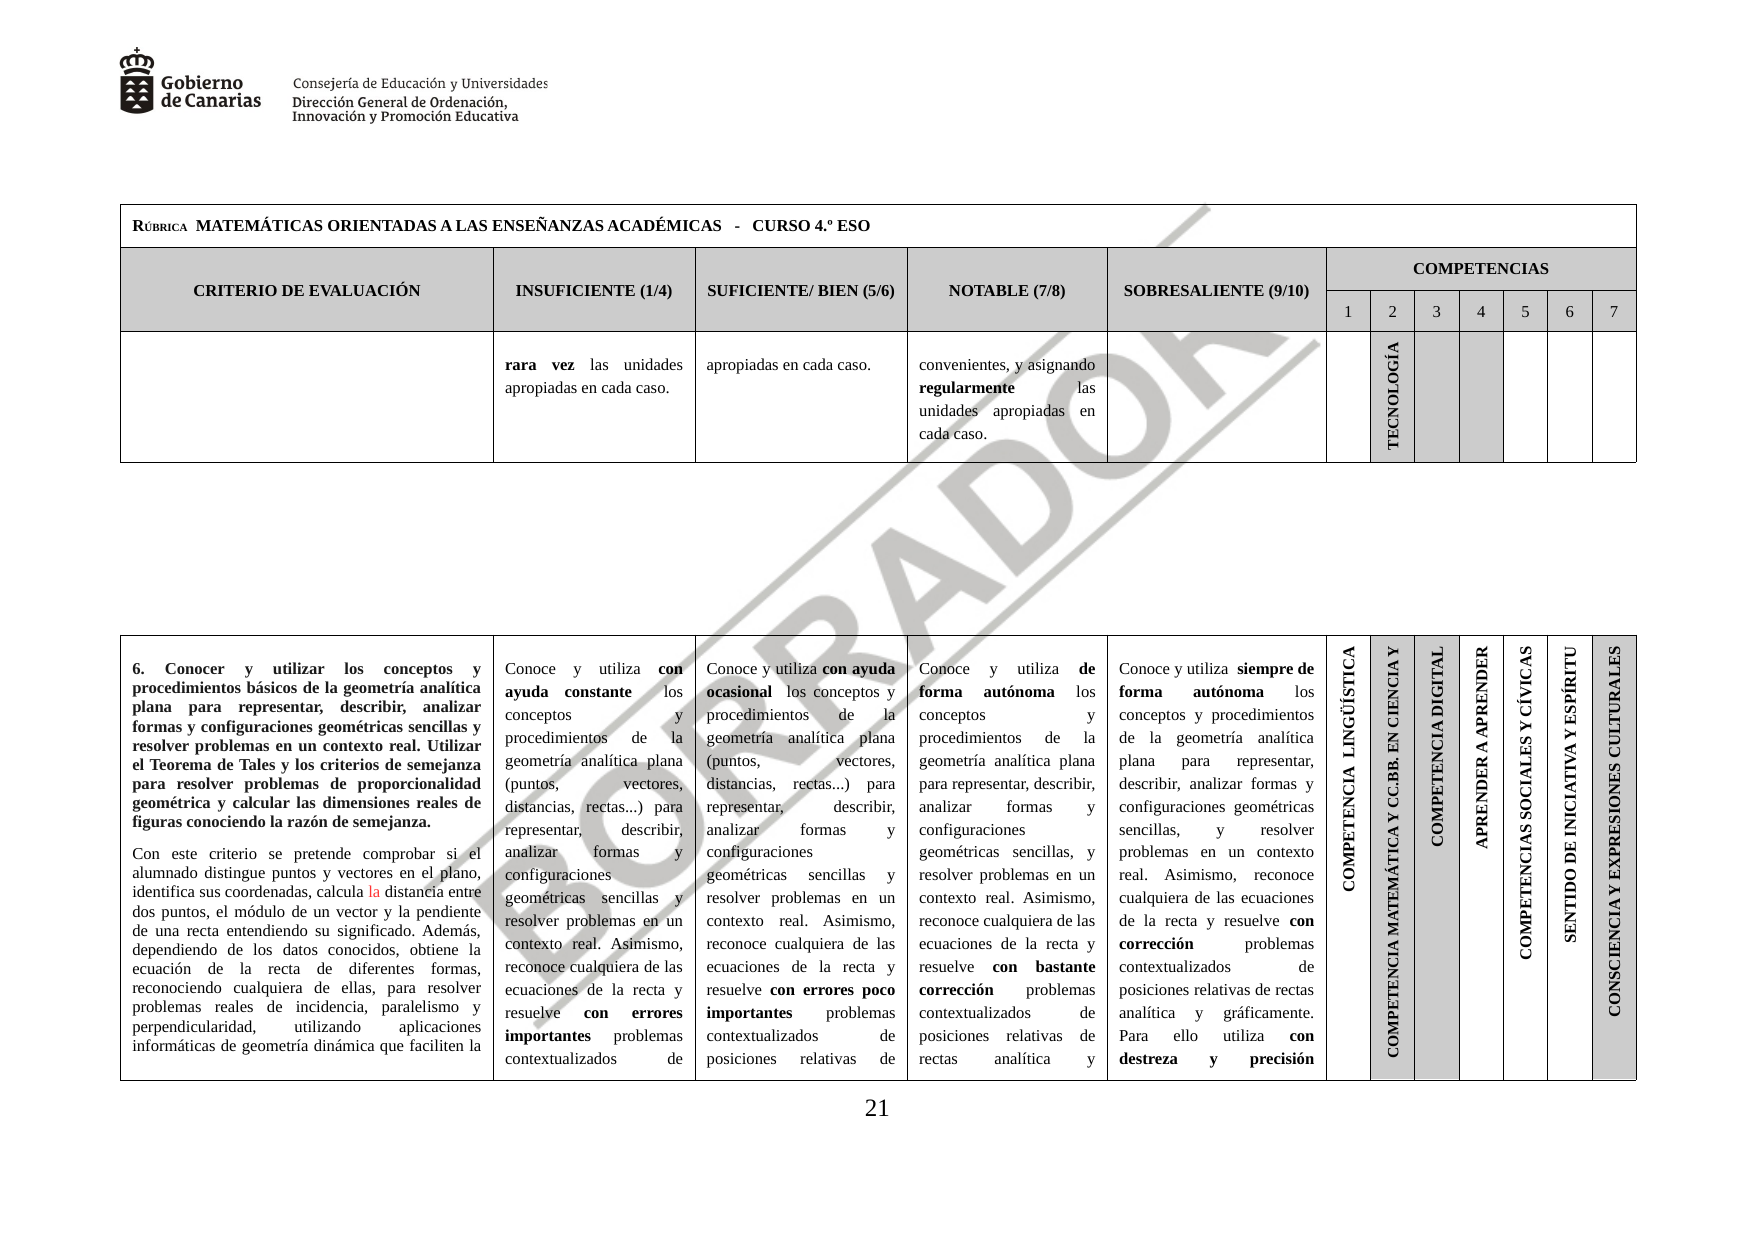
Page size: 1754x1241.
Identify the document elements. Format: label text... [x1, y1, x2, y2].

table_header [1504, 332, 1547, 462]
table_header convenientes, y asignando regularmente las unidades apropiadas en cada caso. [908, 332, 1107, 462]
table_header Conoce y utiliza con ayuda ocasional los conceptos y procedimientos de la geometría analítica plana (puntos, vectores, distancias, rectas...) para representar, describir, analizar formas y configuraciones geométricas sencillas y resolver problemas en un contexto real. Asimismo, reconoce cualquiera de las ecuaciones de la recta y resuelve con errores poco importantes problemas contextualizados de posiciones relativas de [696, 636, 907, 1079]
table_header [1460, 332, 1503, 462]
table_header rara vez las unidades apropiadas en cada caso. [494, 332, 695, 462]
table_header [121, 332, 493, 462]
table_header 6. Conocer y utilizar los conceptos y procedimientos básicos de la geometría analítica plana para representar, describir, analizar formas y configuraciones geométricas sencillas y resolver problemas en un contexto real. Utilizar el Teorema de Tales y los criterios de semejanza para resolver problemas de proporcionalidad geométrica y calcular las dimensiones reales de figuras conociendo la razón de semejanza. Con este criterio se pretende comprobar si el alumnado distingue puntos y vectores en el plano, identifica sus coordenadas, calcula la distancia entre dos puntos, el módulo de un vector y la pendiente de una recta entendiendo su significado. Además, dependiendo de los datos conocidos, obtiene la ecuación de la recta de diferentes formas, reconociendo cualquiera de ellas, para resolver problemas reales de incidencia, paralelismo y perpendicularidad, utilizando aplicaciones informáticas de geometría dinámica que faciliten la [121, 636, 493, 1079]
table_header COMPETENCIA DIGITAL [1415, 636, 1459, 1079]
table_header COMPETENCIA LINGÜÍSTICA [1327, 636, 1370, 1079]
picture [476, 219, 1277, 247]
table_header APRENDER A APRENDER [1460, 636, 1503, 1079]
table_header CONSCIENCIA Y EXPRESIONES CULTURALES [1593, 636, 1636, 1079]
table_header [1548, 332, 1592, 462]
table_header [1415, 332, 1459, 462]
picture [476, 463, 1277, 635]
table_header Conoce y utiliza de forma autónoma los conceptos y procedimientos de la geometría analítica plana para representar, describir, analizar formas y configuraciones geométricas sencillas, y resolver problemas en un contexto real. Asimismo, reconoce cualquiera de las ecuaciones de la recta y resuelve con bastante corrección problemas contextualizados de posiciones relativas de rectas analítica y [908, 636, 1107, 1079]
table_header COMPETENCIA MATEMÁTICA Y CC.BB. EN CIENCIA Y [1371, 636, 1414, 1079]
table_header [1327, 332, 1370, 462]
table_header apropiadas en cada caso. [696, 332, 907, 462]
table_header [1108, 332, 1326, 462]
table_header COMPETENCIAS SOCIALES Y CÍVICAS [1504, 636, 1547, 1079]
table_header SENTIDO DE INICIATIVA Y ESPÍRITU [1548, 636, 1592, 1079]
table_header TECNOLOGÍA [1371, 332, 1414, 462]
table_header Conoce y utiliza siempre de forma autónoma los conceptos y procedimientos de la geometría analítica plana para representar, describir, analizar formas y configuraciones geométricas sencillas, y resolver problemas en un contexto real. Asimismo, reconoce cualquiera de las ecuaciones de la recta y resuelve con corrección problemas contextualizados de posiciones relativas de rectas analítica y gráficamente. Para ello utiliza con destreza y precisión [1108, 636, 1326, 1079]
picture [119, 47, 548, 124]
table_header Conoce y utiliza con ayuda constante los conceptos y procedimientos de la geometría analítica plana (puntos, vectores, distancias, rectas...) para representar, describir, analizar formas y configuraciones geométricas sencillas y resolver problemas en un contexto real. Asimismo, reconoce cualquiera de las ecuaciones de la recta y resuelve con errores importantes problemas contextualizados de [494, 636, 695, 1079]
table_header [1593, 332, 1636, 462]
